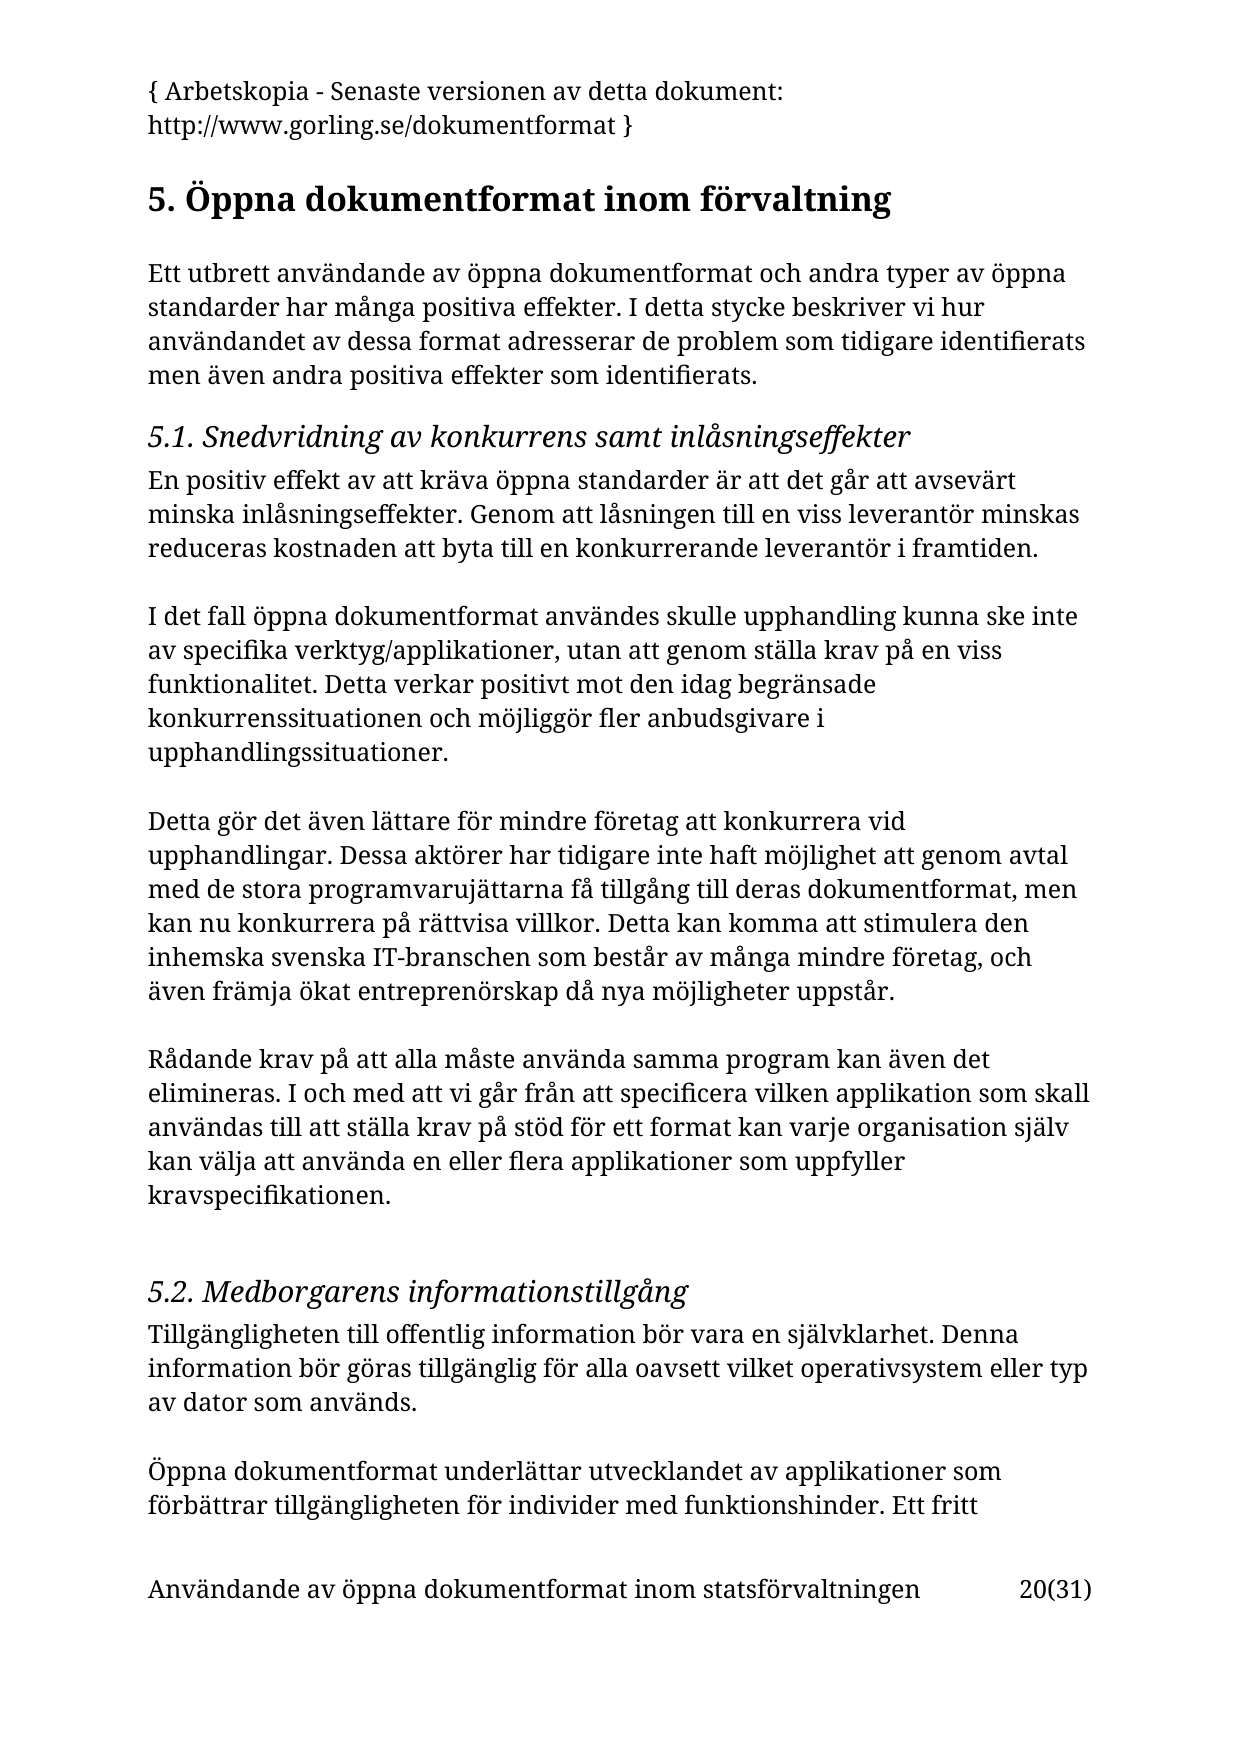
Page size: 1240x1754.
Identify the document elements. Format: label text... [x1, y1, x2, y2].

text Tillgängligheten till offentlig information bör vara en självklarhet. Denna information bör göras tillgänglig för alla oavsett vilket operativsystem eller typ av dator som används. [148, 1317, 1092, 1419]
text Öppna dokumentformat underlättar utvecklandet av applikationer som förbättrar tillgängligheten för individer med funktionshinder. Ett fritt [148, 1453, 1092, 1521]
text 5. Öppna dokumentformat inom förvaltning [148, 176, 1092, 221]
subtitle 5.1. Snedvridning av konkurrens samt inlåsningseffekter [148, 417, 1092, 456]
subtitle 5.2. Medborgarens informationstillgång [148, 1271, 1092, 1311]
text I det fall öppna dokumentformat användes skulle upphandling kunna ske inte av specifika verktyg/applikationer, utan att genom ställa krav på en viss funktionalitet. Detta verkar positivt mot den idag begränsade konkurrenssituationen och möjliggör fler anbudsgivare i upphandlingssituationer. [148, 599, 1092, 769]
text Detta gör det även lättare för mindre företag att konkurrera vid upphandlingar. Dessa aktörer har tidigare inte haft möjlighet att genom avtal med de stora programvarujättarna få tillgång till deras dokumentformat, men kan nu konkurrera på rättvisa villkor. Detta kan komma att stimulera den inhemska svenska IT-branschen som består av många mindre företag, och även främja ökat entreprenörskap då nya möjligheter uppstår. [148, 803, 1092, 1008]
text Ett utbrett användande av öppna dokumentformat och andra typer av öppna standarder har många positiva effekter. I detta stycke beskriver vi hur användandet av dessa format adresserar de problem som tidigare identifierats men även andra positiva effekter som identifierats. [148, 255, 1092, 392]
text Rådande krav på att alla måste använda samma program kan även det elimineras. I och med att vi går från att specificera vilken applikation som skall användas till att ställa krav på stöd för ett format kan varje organisation själv kan välja att använda en eller flera applikationer som uppfyller kravspecifikationen. [148, 1042, 1092, 1212]
text En positiv effekt av att kräva öppna standarder är att det går att avsevärt minska inlåsningseffekter. Genom att låsningen till en viss leverantör minskas reduceras kostnaden att byta till en konkurrerande leverantör i framtiden. [148, 463, 1092, 565]
